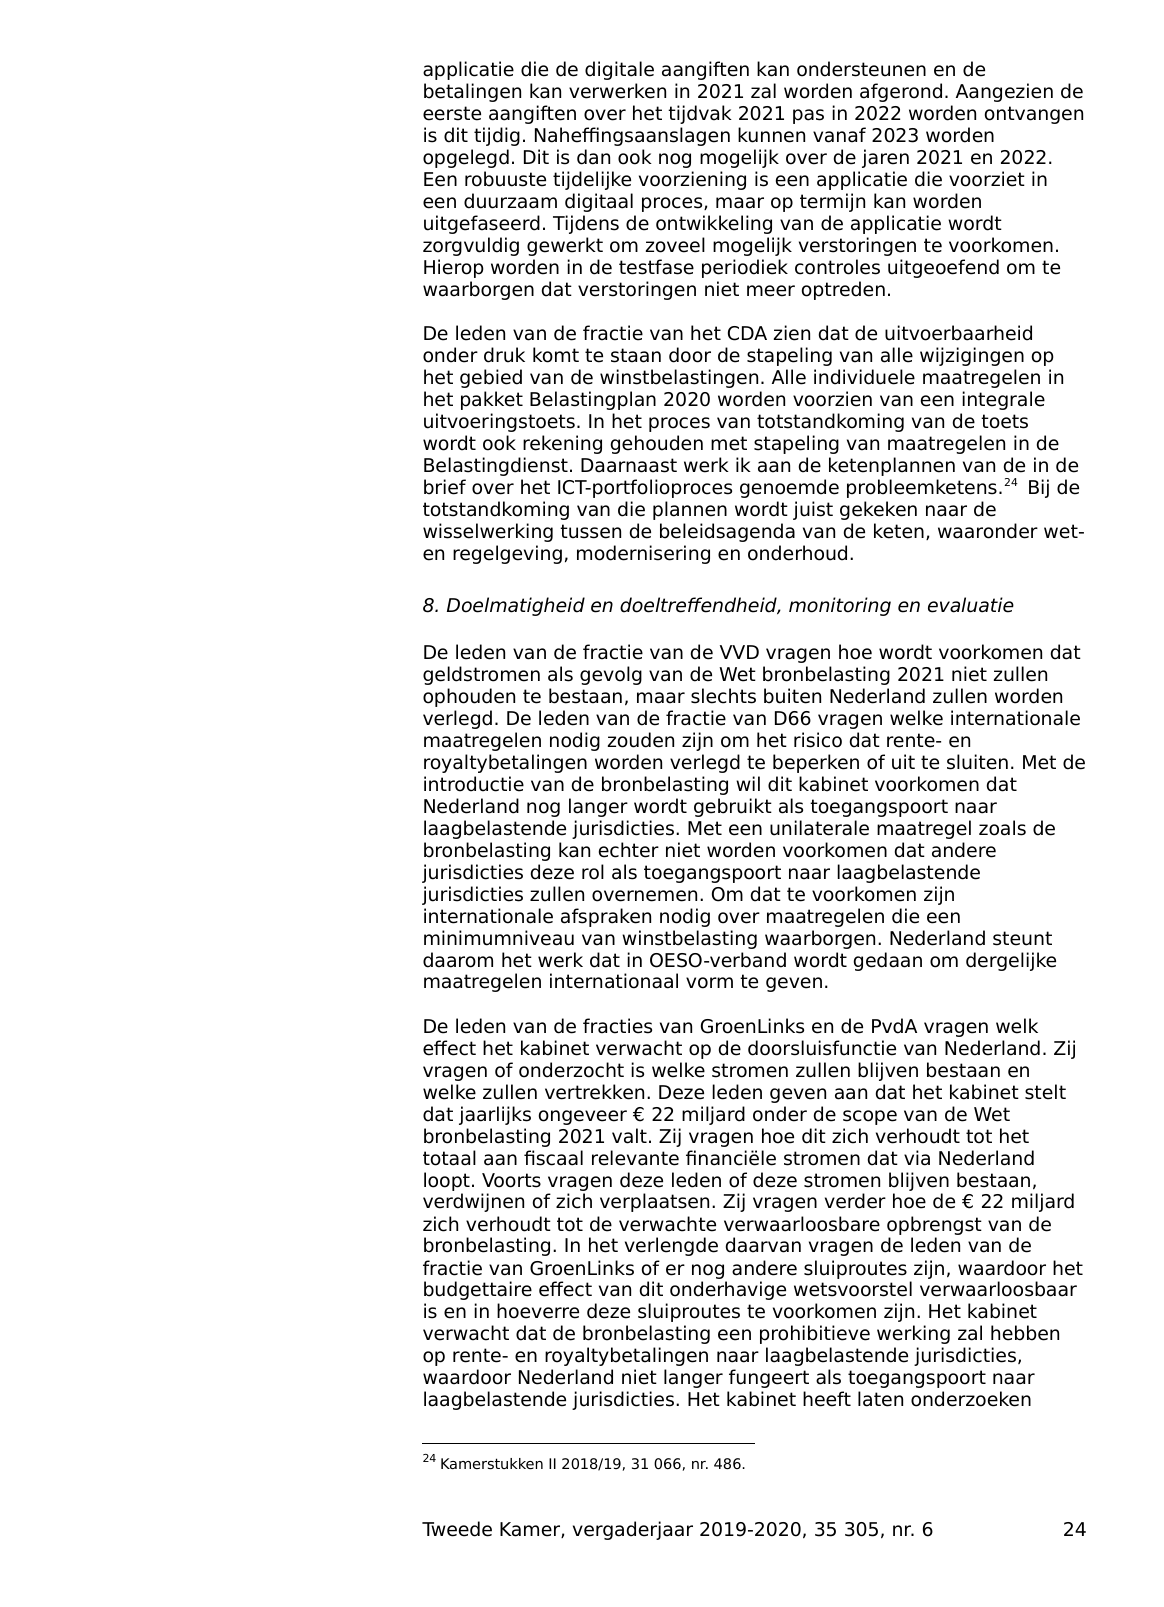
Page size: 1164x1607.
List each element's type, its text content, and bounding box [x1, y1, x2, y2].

text applicatie die de digitale aangiften kan ondersteunen en de betalingen kan verwerken in 2021 zal worden afgerond. Aangezien de eerste aangiften over het tijdvak 2021 pas in 2022 worden ontvangen is dit tijdig. Naheffingsaanslagen kunnen vanaf 2023 worden opgelegd. Dit is dan ook nog mogelijk over de jaren 2021 en 2022. Een robuuste tijdelijke voorziening is een applicatie die voorziet in een duurzaam digitaal proces, maar op termijn kan worden uitgefaseerd. Tijdens de ontwikkeling van de applicatie wordt zorgvuldig gewerkt om zoveel mogelijk verstoringen te voorkomen. Hierop worden in de testfase periodiek controles uitgeoefend om te waarborgen dat verstoringen niet meer optreden. [422, 59, 1087, 301]
text De leden van de fractie van het CDA zien dat de uitvoerbaarheid onder druk komt te staan door de stapeling van alle wijzigingen op het gebied van de winstbelastingen. Alle individuele maatregelen in het pakket Belastingplan 2020 worden voorzien van een integrale uitvoeringstoets. In het proces van totstandkoming van de toets wordt ook rekening gehouden met stapeling van maatregelen in de Belastingdienst. Daarnaast werk ik aan de ketenplannen van de in de brief over het ICT-portfolioproces genoemde probleemketens. Bij de totstandkoming van die plannen wordt juist gekeken naar de wisselwerking tussen de beleidsagenda van de keten, waaronder wet- en regelgeving, modernisering en onderhoud. [422, 323, 1087, 565]
subtitle 8. Doelmatigheid en doeltreffendheid, monitoring en evaluatie [422, 595, 1087, 617]
text Kamerstukken II 2018/19, 31 066, nr. 486. [422, 1452, 1087, 1474]
text De leden van de fracties van GroenLinks en de PvdA vragen welk effect het kabinet verwacht op de doorsluisfunctie van Nederland. Zij vragen of onderzocht is welke stromen zullen blijven bestaan en welke zullen vertrekken. Deze leden geven aan dat het kabinet stelt dat jaarlijks ongeveer € 22 miljard onder de scope van de Wet bronbelasting 2021 valt. Zij vragen hoe dit zich verhoudt tot het totaal aan fiscaal relevante financiële stromen dat via Nederland loopt. Voorts vragen deze leden of deze stromen blijven bestaan, verdwijnen of zich verplaatsen. Zij vragen verder hoe de € 22 miljard zich verhoudt tot de verwachte verwaarloosbare opbrengst van de bronbelasting. In het verlengde daarvan vragen de leden van de fractie van GroenLinks of er nog andere sluiproutes zijn, waardoor het budgettaire effect van dit onderhavige wetsvoorstel verwaarloosbaar is en in hoeverre deze sluiproutes te voorkomen zijn. Het kabinet verwacht dat de bronbelasting een prohibitieve werking zal hebben op rente- en royaltybetalingen naar laagbelastende jurisdicties, waardoor Nederland niet langer fungeert als toegangspoort naar laagbelastende jurisdicties. Het kabinet heeft laten onderzoeken [422, 1016, 1087, 1411]
text De leden van de fractie van de VVD vragen hoe wordt voorkomen dat geldstromen als gevolg van de Wet bronbelasting 2021 niet zullen ophouden te bestaan, maar slechts buiten Nederland zullen worden verlegd. De leden van de fractie van D66 vragen welke internationale maatregelen nodig zouden zijn om het risico dat rente- en royaltybetalingen worden verlegd te beperken of uit te sluiten. Met de introductie van de bronbelasting wil dit kabinet voorkomen dat Nederland nog langer wordt gebruikt als toegangspoort naar laagbelastende jurisdicties. Met een unilaterale maatregel zoals de bronbelasting kan echter niet worden voorkomen dat andere jurisdicties deze rol als toegangspoort naar laagbelastende jurisdicties zullen overnemen. Om dat te voorkomen zijn internationale afspraken nodig over maatregelen die een minimumniveau van winstbelasting waarborgen. Nederland steunt daarom het werk dat in OESO-verband wordt gedaan om dergelijke maatregelen internationaal vorm te geven. [422, 642, 1087, 993]
